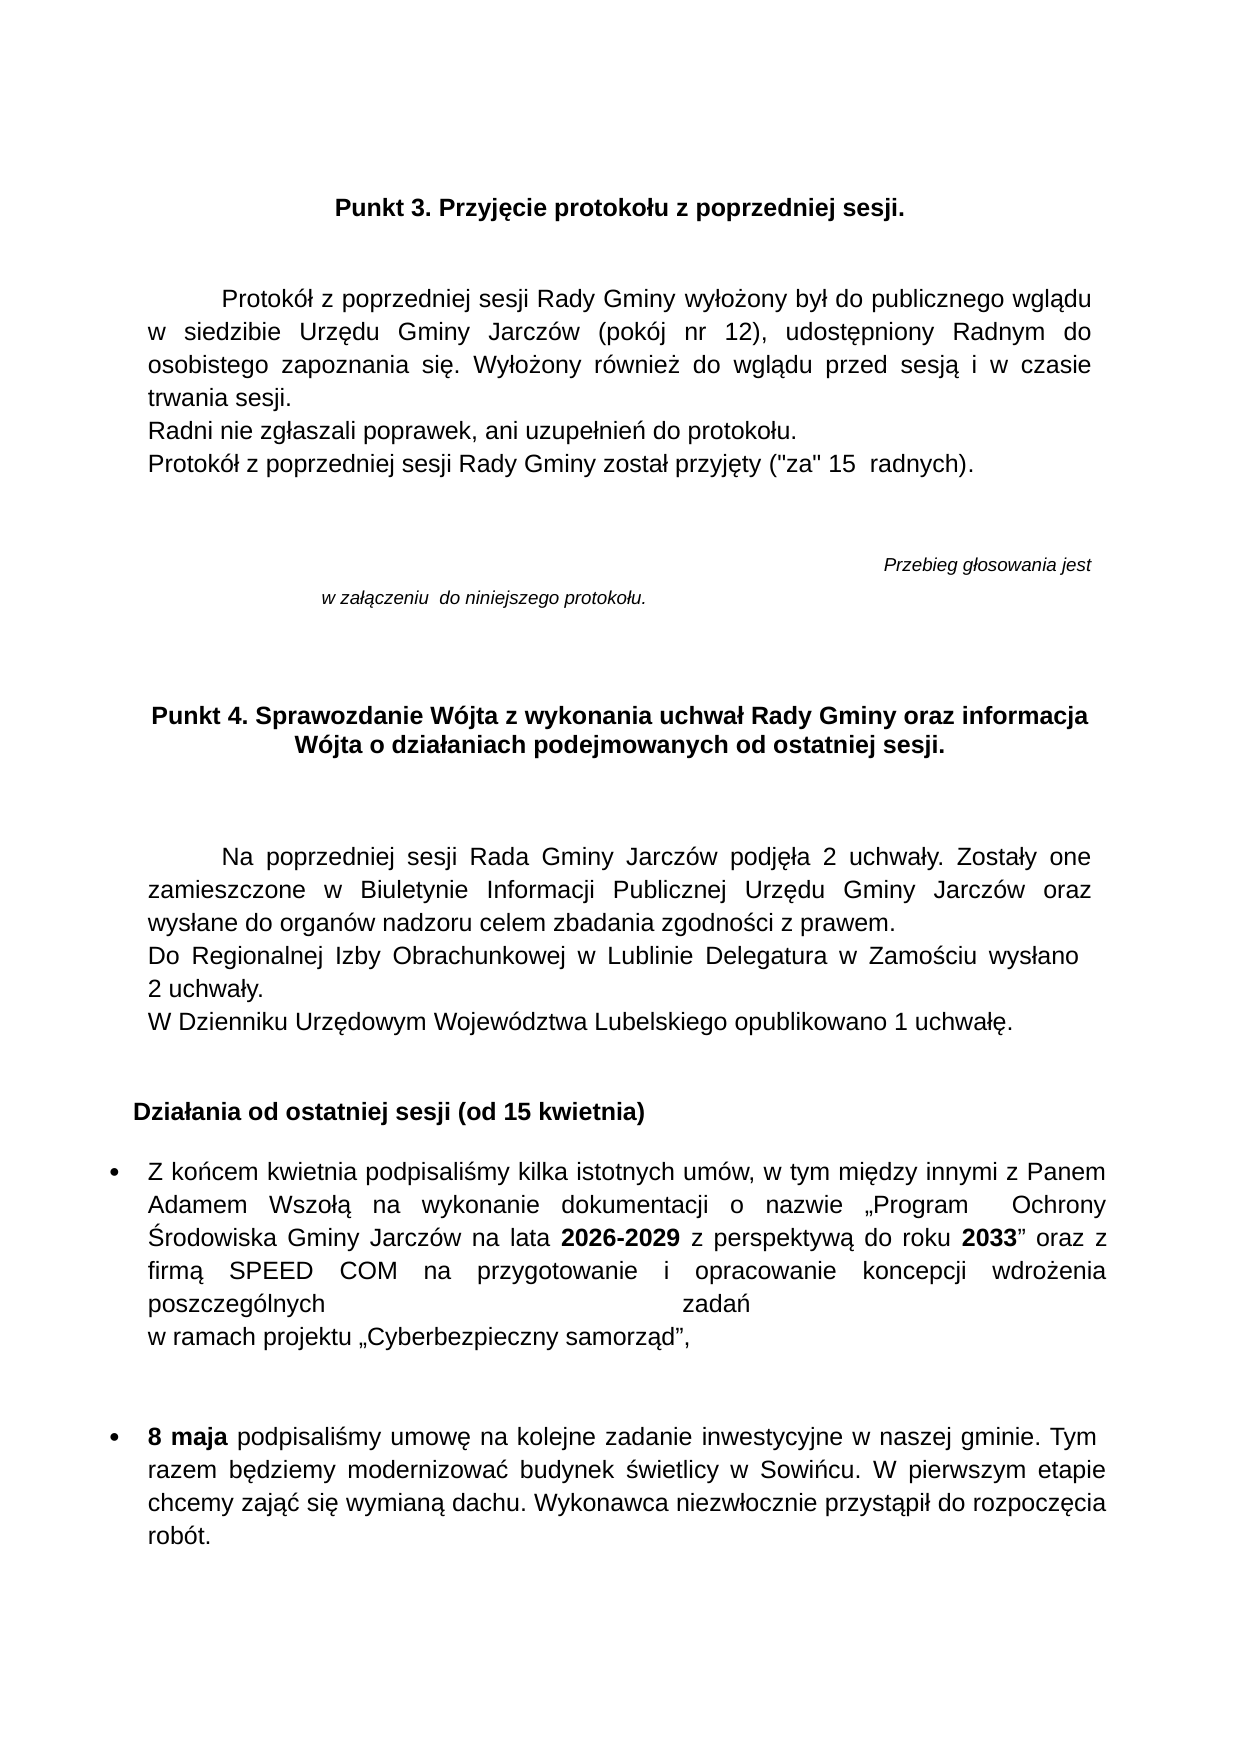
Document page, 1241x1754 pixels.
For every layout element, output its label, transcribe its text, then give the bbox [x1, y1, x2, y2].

subtitle Punkt 4. Sprawozdanie Wójta z wykonania uchwał Rady Gminy oraz informacja Wójta o działaniach podejmowanych od ostatniej sesji. [148, 701, 1093, 759]
text Działania od ostatniej sesji (od 15 kwietnia) [133, 1097, 1107, 1126]
text Na poprzedniej sesji Rada Gminy Jarczów podjęła 2 uchwały. Zostały one zamieszczone w Biuletynie Informacji Publicznej Urzędu Gminy Jarczów oraz wysłane do organów nadzoru celem zbadania zgodności z prawem. [148, 842, 1093, 936]
list 8 maja podpisaliśmy umowę na kolejne zadanie inwestycyjne w naszej gminie. Tym razem będziemy modernizować budynek świetlicy w Sowińcu. W pierwszym etapie chcemy zająć się wymianą dachu. Wykonawca niezwłocznie przystąpił do rozpoczęcia robót. [110, 1422, 1107, 1549]
text Do Regionalnej Izby Obrachunkowej w Lublinie Delegatura w Zamościu wysłano 2 uchwały. [148, 941, 1093, 1002]
text w załączeniu do niniejszego protokołu. [148, 577, 1093, 610]
text Protokół z poprzedniej sesji Rady Gminy został przyjęty ("za" 15 radnych). [148, 449, 1093, 478]
text Przebieg głosowania jest [148, 548, 1093, 577]
text Protokół z poprzedniej sesji Rady Gminy wyłożony był do publicznego wglądu w siedzibie Urzędu Gminy Jarczów (pokój nr 12), udostępniony Radnym do osobistego zapoznania się. Wyłożony również do wglądu przed sesją i w czasie trwania sesji. [148, 284, 1093, 412]
list Z końcem kwietnia podpisaliśmy kilka istotnych umów, w tym między innymi z Panem Adamem Wszołą na wykonanie dokumentacji o nazwie „Program Ochrony Środowiska Gminy Jarczów na lata 2026-2029 z perspektywą do roku 2033” oraz z firmą SPEED COM na przygotowanie i opracowanie koncepcji wdrożenia poszczególnych zadań w ramach projektu „Cyberbezpieczny samorząd”, [110, 1157, 1107, 1351]
text Punkt 3. Przyjęcie protokołu z poprzedniej sesji. [148, 193, 1093, 222]
text W Dzienniku Urzędowym Województwa Lubelskiego opublikowano 1 uchwałę. [148, 1007, 1093, 1036]
text Radni nie zgłaszali poprawek, ani uzupełnień do protokołu. [148, 416, 1093, 445]
